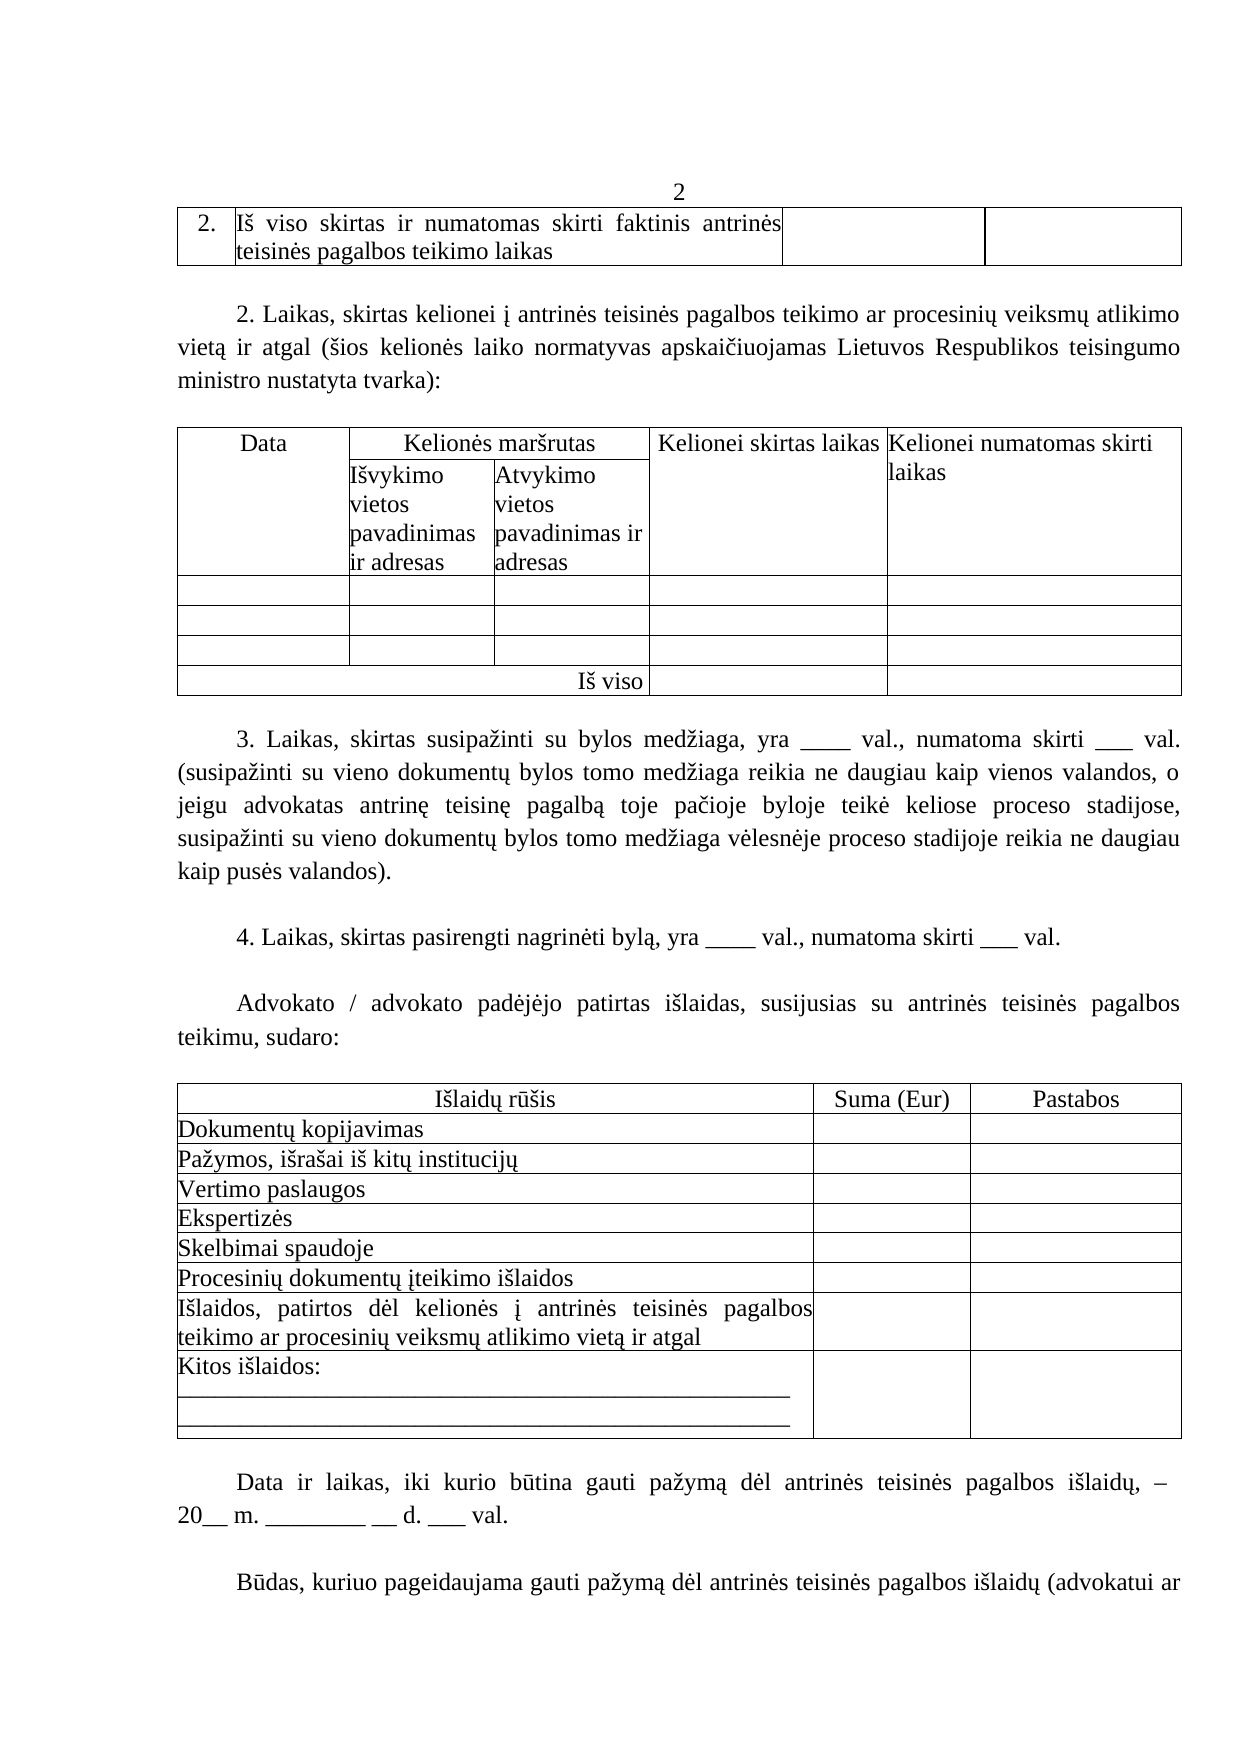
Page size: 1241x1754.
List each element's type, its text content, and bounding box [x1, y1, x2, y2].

table_cell Procesinių dokumentų įteikimo išlaidos [178, 1263, 813, 1292]
table_cell [495, 576, 649, 605]
table_header Kelionės maršrutas [350, 428, 649, 459]
table_header Pastabos [971, 1084, 1181, 1113]
table_cell 2. [178, 208, 235, 265]
table_cell [971, 1293, 1181, 1350]
table_cell [888, 606, 1181, 635]
table_cell [971, 1351, 1181, 1438]
table_cell [814, 1351, 970, 1438]
table_cell Iš viso skirtas ir numatomas skirti faktinis antrinės teisinės pagalbos teikimo laikas [236, 208, 782, 265]
table_cell [971, 1144, 1181, 1173]
table_cell Atvykimo vietos pavadinimas ir adresas [495, 460, 649, 575]
table_cell [888, 666, 1181, 694]
table_cell [650, 606, 887, 635]
table_cell [178, 636, 349, 665]
table_cell [350, 636, 494, 665]
text Data ir laikas, iki kurio būtina gauti pažymą dėl antrinės teisinės pagalbos išlaidų, – 20__ m. ________ __ d. ___ val. [177, 1467, 1181, 1529]
table_cell Išlaidos, patirtos dėl kelionės į antrinės teisinės pagalbos teikimo ar procesinių veiksmų atlikimo vietą ir atgal [178, 1293, 813, 1350]
table_cell [971, 1174, 1181, 1202]
table_header Išlaidų rūšis [178, 1084, 813, 1113]
table_header Suma (Eur) [814, 1084, 970, 1113]
table_header Kelionei skirtas laikas [650, 428, 887, 575]
text Būdas, kuriuo pageidaujama gauti pažymą dėl antrinės teisinės pagalbos išlaidų (advokatui ar [177, 1567, 1181, 1595]
table_cell [971, 1263, 1181, 1292]
table_cell [495, 606, 649, 635]
table_cell [814, 1114, 970, 1143]
table_cell [971, 1114, 1181, 1143]
table_cell [178, 576, 349, 605]
table_cell [986, 208, 1181, 265]
table_cell [495, 636, 649, 665]
table_cell [814, 1174, 970, 1202]
table_cell Kitos išlaidos: ––––––––––––––––––––––––––––––––––––––––––––––––– ––––––––––––––––––––––––––––––––––––––––––––––––– [178, 1351, 813, 1438]
table_cell [814, 1263, 970, 1292]
text Advokato / advokato padėjėjo patirtas išlaidas, susijusias su antrinės teisinės pagalbos teikimu, sudaro: [177, 988, 1181, 1050]
table_cell Ekspertizės [178, 1204, 813, 1232]
table_header Kelionei numatomas skirti laikas [888, 428, 1181, 575]
table_header Data [178, 428, 349, 575]
table_cell [350, 606, 494, 635]
text 3. Laikas, skirtas susipažinti su bylos medžiaga, yra ____ val., numatoma skirti ___ val. (susipažinti su vieno dokumentų bylos tomo medžiaga reikia ne daugiau kaip vienos valandos, o jeigu advokatas antrinę teisinę pagalbą toje pačioje byloje teikė keliose proceso stadijose, susipažinti su vieno dokumentų bylos tomo medžiaga vėlesnėje proceso stadijoje reikia ne daugiau kaip pusės valandos). [177, 724, 1181, 885]
table_cell [971, 1233, 1181, 1262]
text 4. Laikas, skirtas pasirengti nagrinėti bylą, yra ____ val., numatoma skirti ___ val. [177, 922, 1181, 951]
table_cell [971, 1204, 1181, 1232]
table_cell Vertimo paslaugos [178, 1174, 813, 1202]
table_cell [350, 576, 494, 605]
table_cell [650, 636, 887, 665]
text 2. Laikas, skirtas kelionei į antrinės teisinės pagalbos teikimo ar procesinių veiksmų atlikimo vietą ir atgal (šios kelionės laiko normatyvas apskaičiuojamas Lietuvos Respublikos teisingumo ministro nustatyta tvarka): [177, 299, 1181, 394]
table_cell Dokumentų kopijavimas [178, 1114, 813, 1143]
table_cell [178, 606, 349, 635]
table_cell Iš viso [178, 666, 649, 694]
table_cell Pažymos, išrašai iš kitų institucijų [178, 1144, 813, 1173]
table_cell [650, 666, 887, 694]
table_cell [783, 208, 984, 265]
table_cell [814, 1144, 970, 1173]
table_cell [888, 636, 1181, 665]
table_cell [177, 1439, 1181, 1467]
table_cell [814, 1204, 970, 1232]
table_cell Išvykimo vietos pavadinimas ir adresas [350, 460, 494, 575]
table_cell [814, 1233, 970, 1262]
table_cell [814, 1293, 970, 1350]
table_cell [888, 576, 1181, 605]
table_cell Skelbimai spaudoje [178, 1233, 813, 1262]
table_cell [650, 576, 887, 605]
